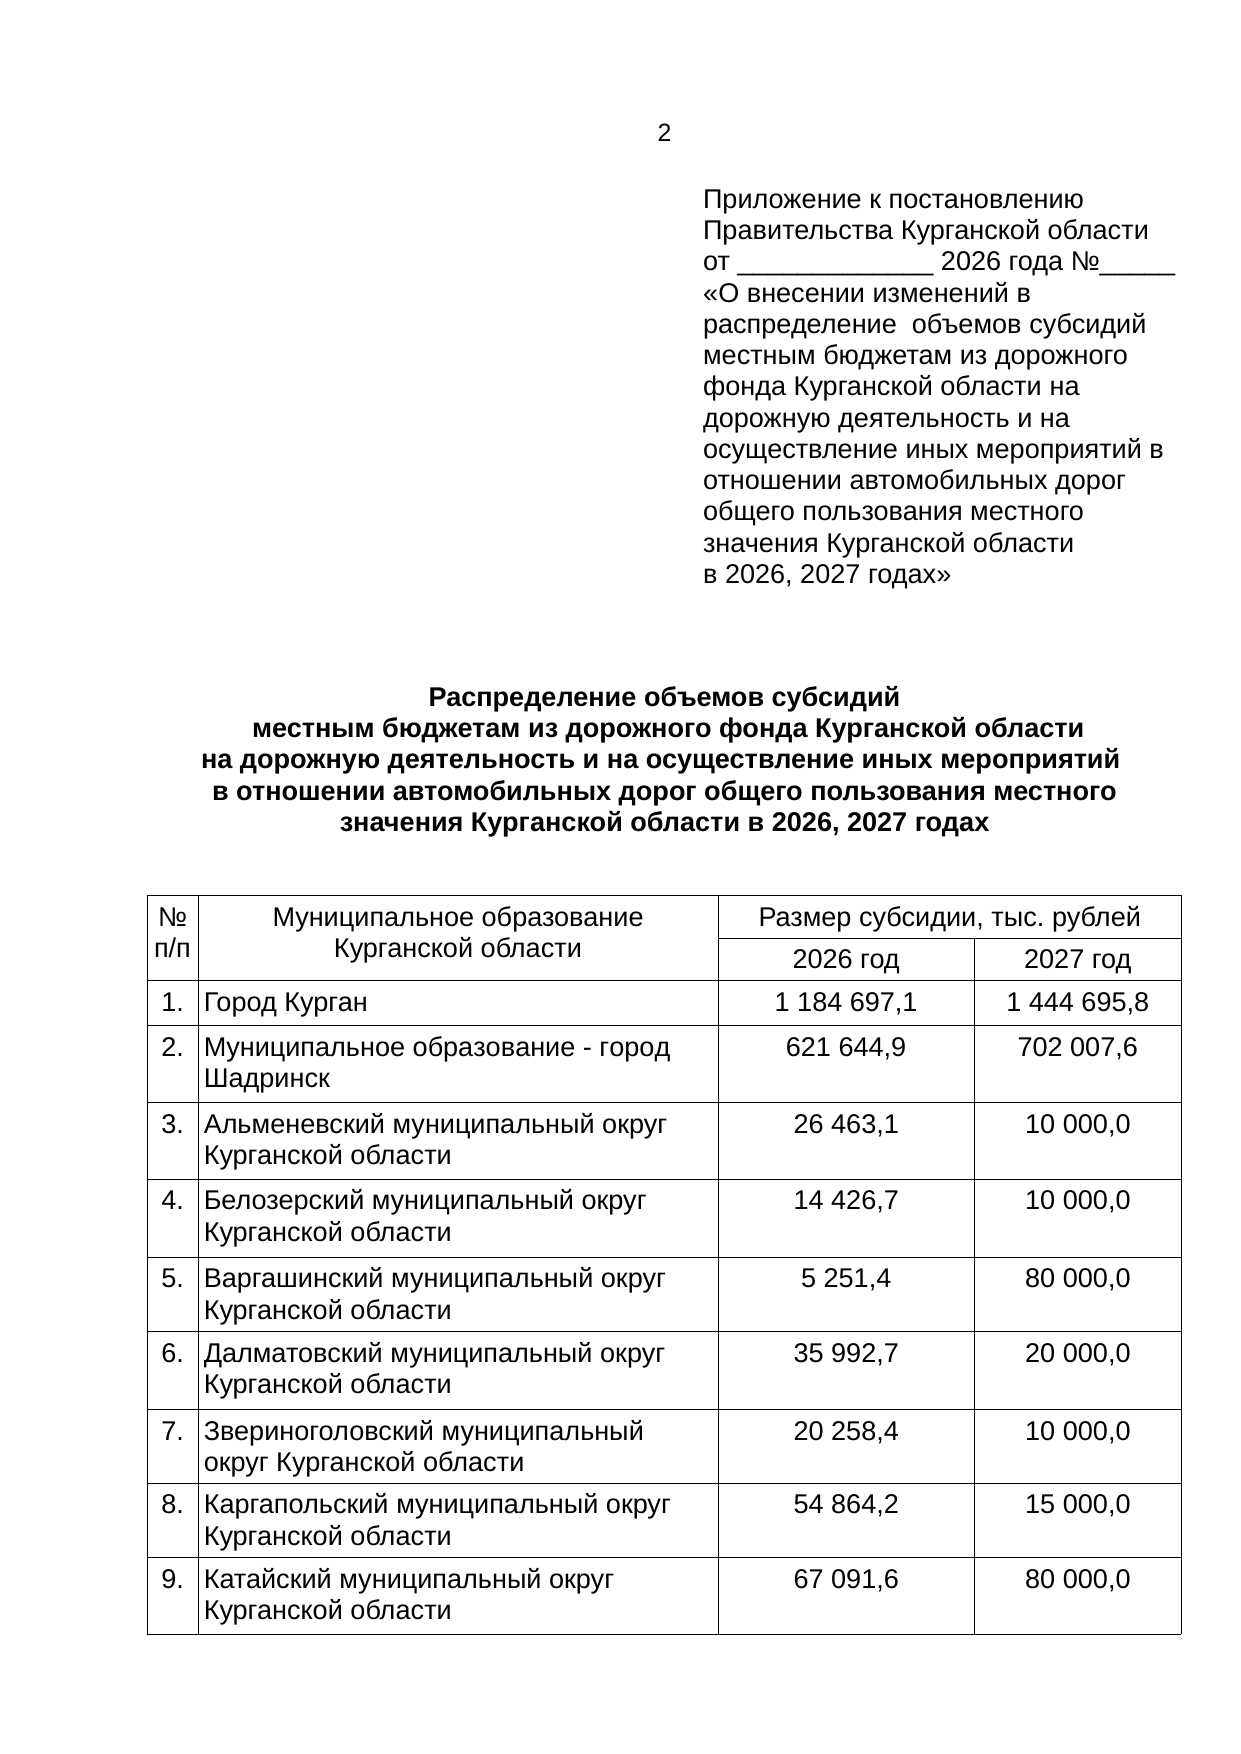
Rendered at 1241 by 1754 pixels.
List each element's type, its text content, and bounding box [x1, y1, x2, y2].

table_cell 4. [148, 1180, 198, 1257]
table_cell 20 258,4 [719, 1410, 974, 1483]
table_cell 6. [148, 1332, 198, 1409]
table_cell 20 000,0 [975, 1332, 1181, 1409]
text Распределение объемов субсидий [148, 681, 1181, 712]
table_cell Муниципальное образование - город Шадринск [199, 1026, 718, 1102]
table_cell 15 000,0 [975, 1484, 1181, 1557]
table_cell 10 000,0 [975, 1410, 1181, 1483]
table_header Размер субсидии, тыс. рублей [719, 896, 1181, 938]
table_cell 80 000,0 [975, 1558, 1181, 1633]
table_cell Звериноголовский муниципальный округ Курганской области [199, 1410, 718, 1483]
table_cell 80 000,0 [975, 1258, 1181, 1331]
table_cell 10 000,0 [975, 1103, 1181, 1178]
table_cell 35 992,7 [719, 1332, 974, 1409]
text на дорожную деятельность и на осуществление иных мероприятий [148, 743, 1181, 775]
table_cell 1. [148, 981, 198, 1025]
text в отношении автомобильных дорог общего пользования местного значения Курганской области в 2026, 2027 годах [148, 775, 1181, 837]
table_cell 1 444 695,8 [975, 981, 1181, 1025]
table_header [148, 177, 697, 595]
table_cell 14 426,7 [719, 1180, 974, 1257]
table_cell 26 463,1 [719, 1103, 974, 1178]
table_cell 7. [148, 1410, 198, 1483]
table_cell 3. [148, 1103, 198, 1178]
table_header Муниципальное образование Курганской области [199, 896, 718, 980]
table_cell 67 091,6 [719, 1558, 974, 1633]
table_cell Катайский муниципальный округ Курганской области [199, 1558, 718, 1633]
table_header Приложение к постановлению Правительства Курганской области от _____________ 2026 года №_____ «О внесении изменений в распределение объемов субсидий местным бюджетам из дорожного фонда Курганской области на дорожную деятельность и на осуществление иных мероприятий в отношении автомобильных дорог общего пользования местного значения Курганской области в 2026, 2027 годах» [697, 177, 1182, 595]
table_cell 2027 год [975, 939, 1181, 980]
table_cell 5. [148, 1258, 198, 1331]
table_cell 2026 год [719, 939, 974, 980]
table_cell 9. [148, 1558, 198, 1633]
table_cell 5 251,4 [719, 1258, 974, 1331]
text местным бюджетам из дорожного фонда Курганской области [148, 712, 1181, 743]
table_cell 621 644,9 [719, 1026, 974, 1102]
table_cell Варгашинский муниципальный округ Курганской области [199, 1258, 718, 1331]
table_cell Альменевский муниципальный округ Курганской области [199, 1103, 718, 1178]
table_cell 2. [148, 1026, 198, 1102]
table_header № п/п [148, 896, 198, 980]
table_cell Далматовский муниципальный округ Курганской области [199, 1332, 718, 1409]
table_cell 8. [148, 1484, 198, 1557]
table_cell 702 007,6 [975, 1026, 1181, 1102]
table_cell 1 184 697,1 [719, 981, 974, 1025]
table_cell Город Курган [199, 981, 718, 1025]
table_cell 10 000,0 [975, 1180, 1181, 1257]
table_cell Белозерский муниципальный округ Курганской области [199, 1180, 718, 1257]
table_cell 54 864,2 [719, 1484, 974, 1557]
table_cell Каргапольский муниципальный округ Курганской области [199, 1484, 718, 1557]
